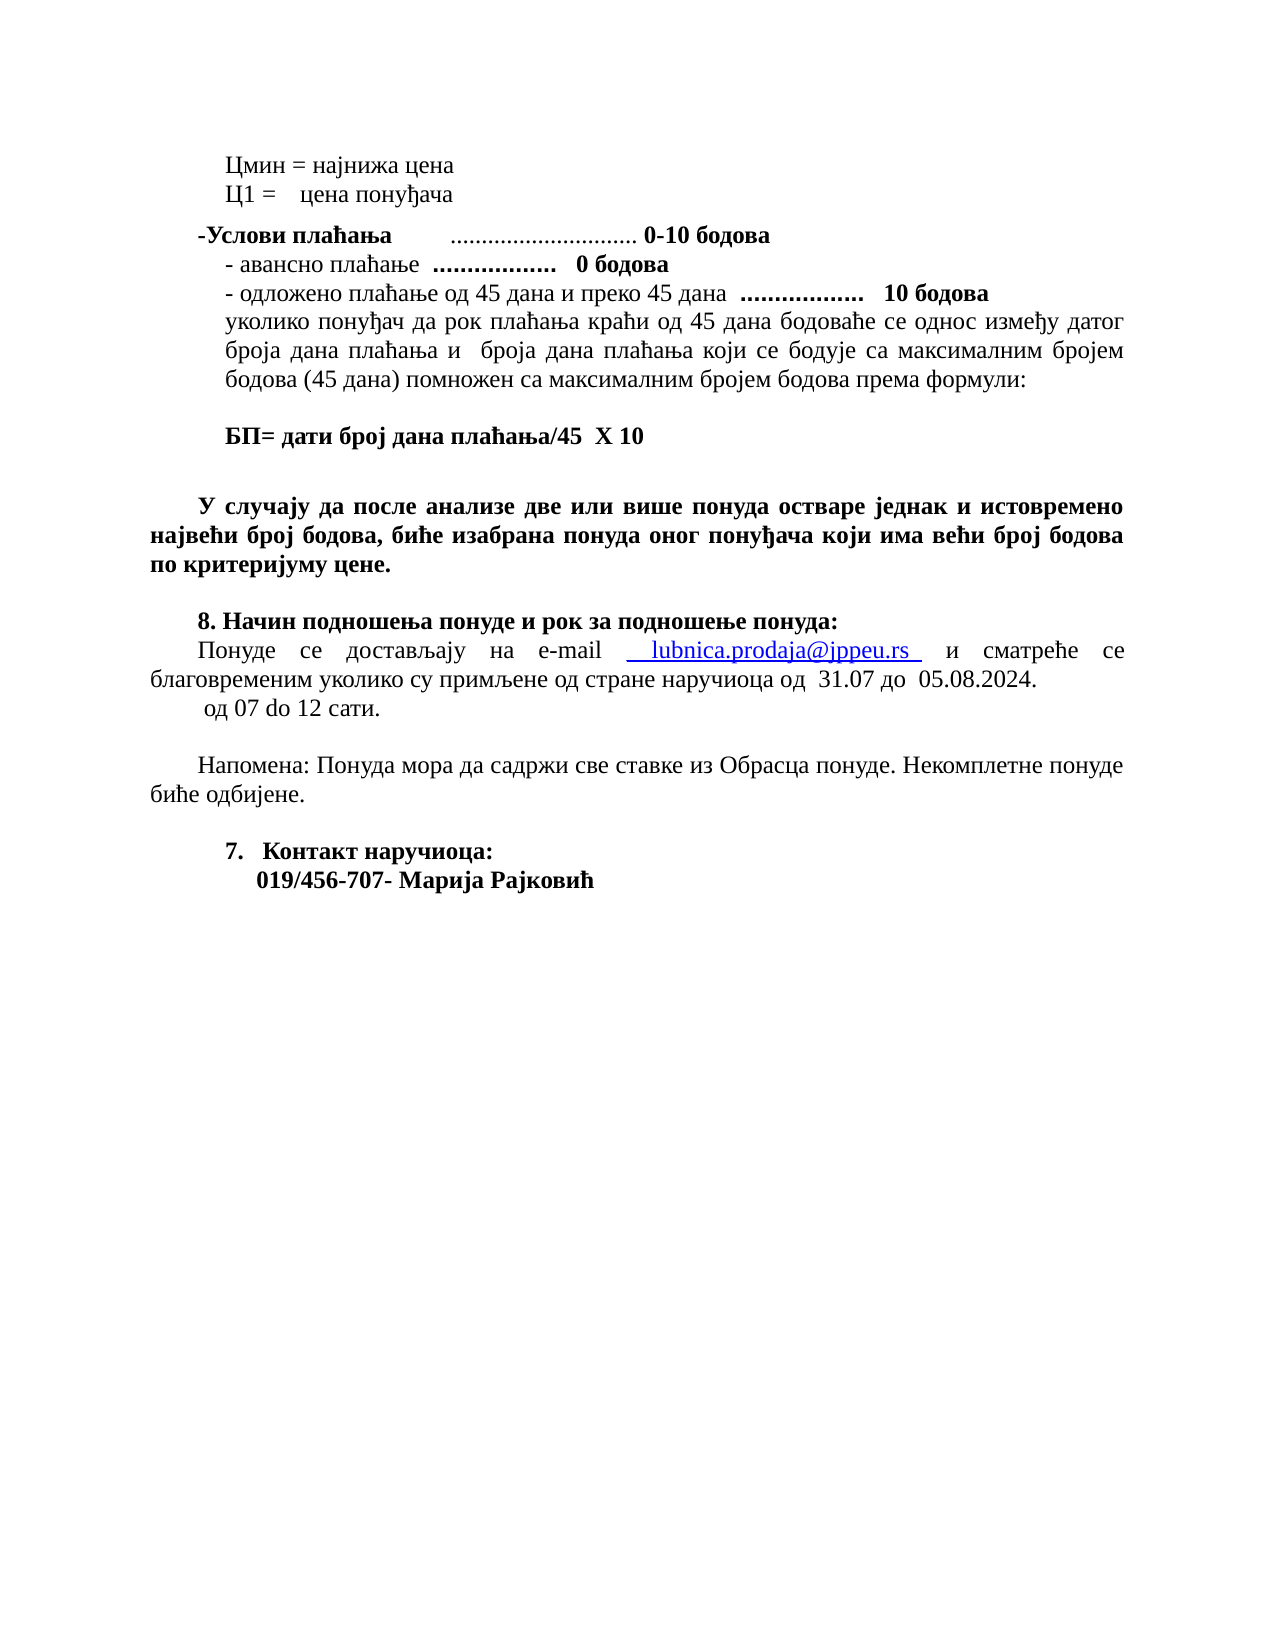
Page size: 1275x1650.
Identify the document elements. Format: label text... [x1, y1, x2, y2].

text -Услови плаћања .............................. 0-10 бодова [150, 220, 1125, 249]
text од 07 do 12 сати. [150, 693, 1125, 721]
text - авансно плаћање .................. 0 бодова [225, 249, 1125, 278]
text - одложено плаћање од 45 дана и преко 45 дана .................. 10 бодова [225, 278, 1125, 306]
text 019/456-707- Марија Рајковић [225, 865, 1125, 894]
text Напомена: Понуда мора да садржи све ставке из Обрасца понуде. Некомплетне понуде биће одбијене. [150, 750, 1125, 808]
text 8. Начин подношења понуде и рок за подношење понуда: [150, 606, 1125, 635]
list Контакт наручиоца: [225, 836, 1125, 865]
text Цмин = најнижа цена [225, 150, 1125, 179]
text уколико понуђач да рок плаћања краћи од 45 дана бодоваће се однос између датог броја дана плаћања и броја дана плаћања који се бодује са максималним бројем бодова (45 дана) помножен са максималним бројем бодова према формули: [225, 306, 1125, 393]
text БП= дати број дана плаћања/45 X 10 [225, 421, 1125, 450]
text Понуде се достављају на e-mail __lubnica.prodaja@jppeu.rs_ и сматреће се благовременим уколико су примљене од стране наручиоца од 31.07 до 05.08.2024. [150, 635, 1125, 693]
text Ц1 = цена понуђача [225, 179, 1125, 207]
text У случају да после анализе две или више понуда остваре једнак и истовремено највећи број бодова, биће изабрана понуда оног понуђача који има већи број бодова по критеријуму цене. [150, 491, 1125, 578]
